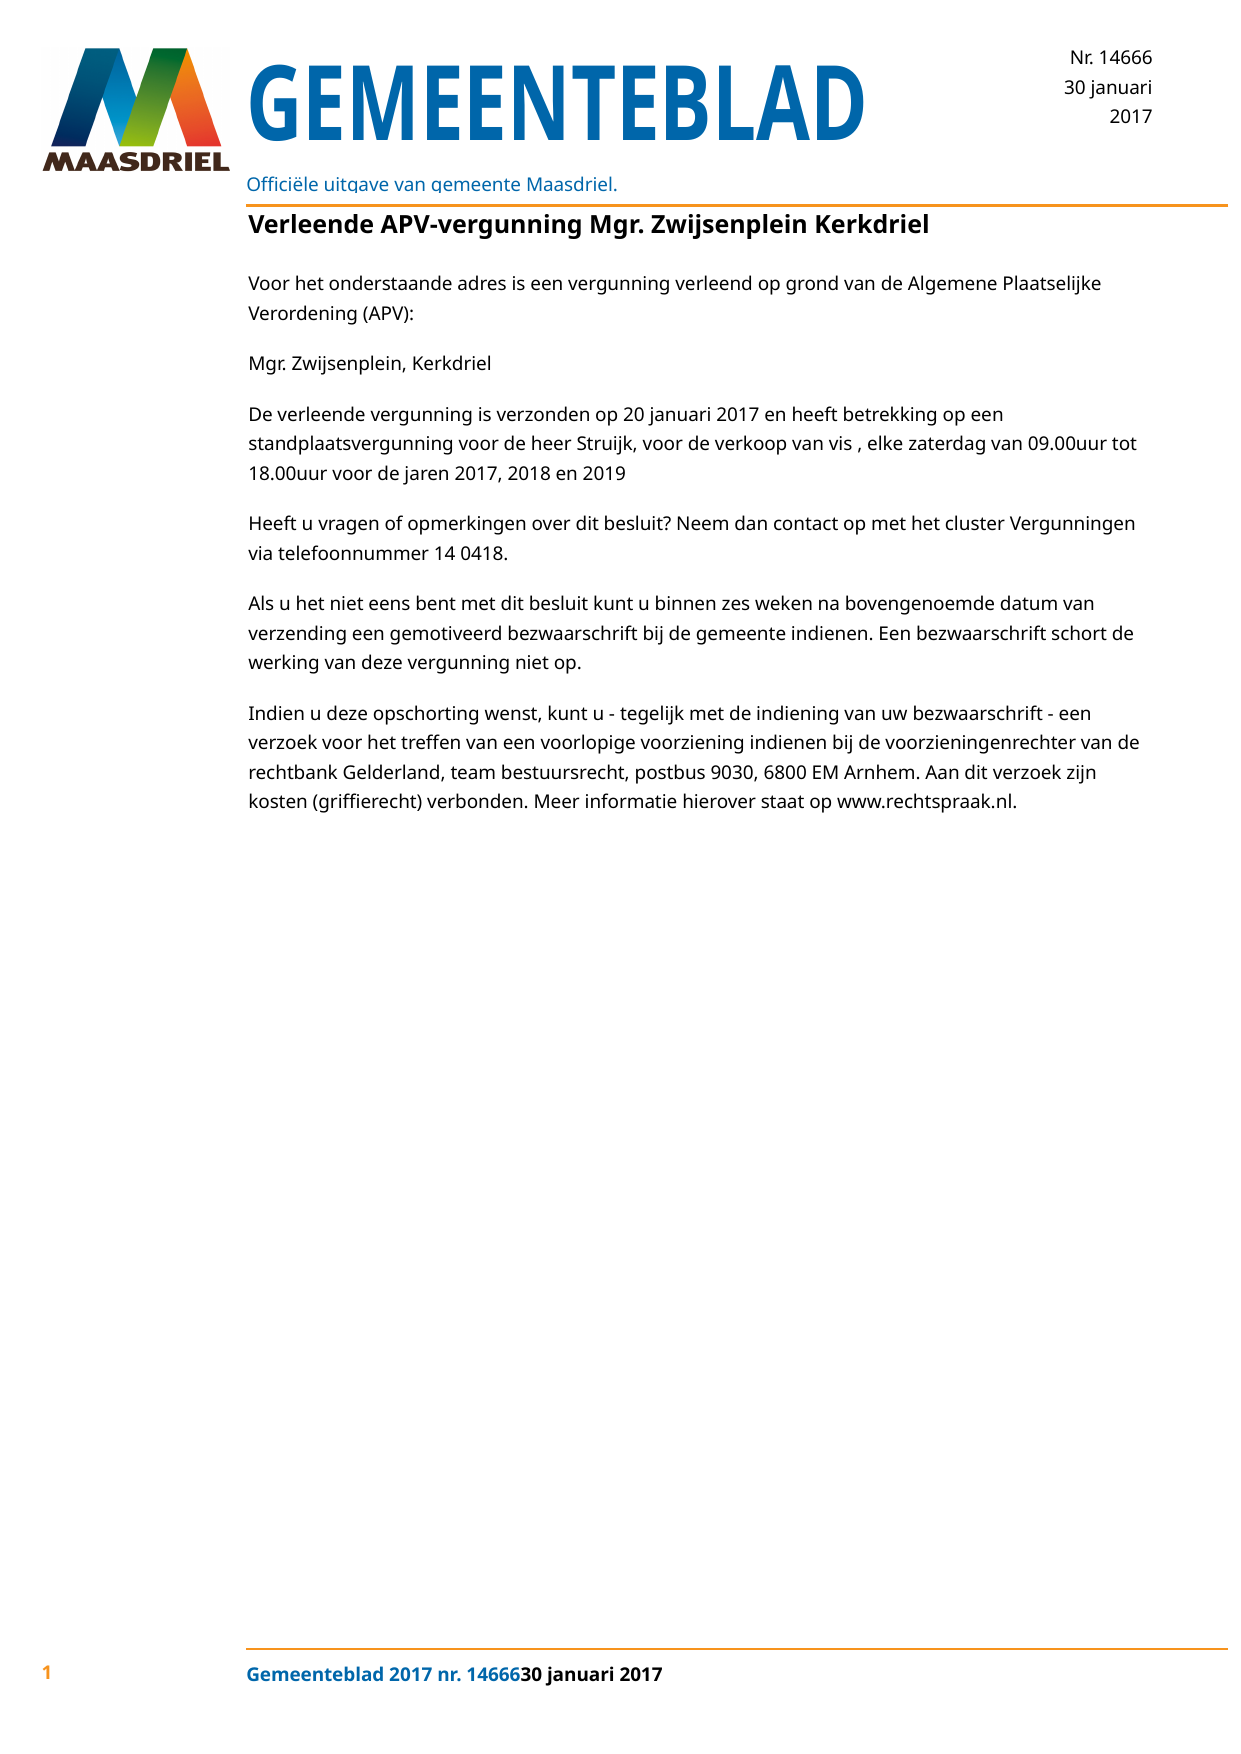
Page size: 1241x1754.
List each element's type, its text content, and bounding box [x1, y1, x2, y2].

text Verleende APV-vergunning Mgr. Zwijsenplein Kerkdriel [248, 207, 1152, 241]
picture [41, 47, 231, 172]
text Indien u deze opschorting wenst, kunt u - tegelijk met de indiening van uw bezwaarschrift - een verzoek voor het treffen van een voorlopige voorziening indienen bij de voorzieningenrechter van de rechtbank Gelderland, team bestuursrecht, postbus 9030, 6800 EM Arnhem. Aan dit verzoek zijn kosten (griffierecht) verbonden. Meer informatie hierover staat op www.rechtspraak.nl. [248, 700, 1152, 814]
text Mgr. Zwijsenplein, Kerkdriel [248, 350, 1152, 376]
text Heeft u vragen of opmerkingen over dit besluit? Neem dan contact op met het cluster Vergunningen via telefoonnummer 14 0418. [248, 510, 1152, 566]
text De verleende vergunning is verzonden op 20 januari 2017 en heeft betrekking op een standplaatsvergunning voor de heer Struijk, voor de verkoop van vis , elke zaterdag van 09.00uur tot 18.00uur voor de jaren 2017, 2018 en 2019 [248, 401, 1152, 486]
text Als u het niet eens bent met dit besluit kunt u binnen zes weken na bovengenoemde datum van verzending een gemotiveerd bezwaarschrift bij de gemeente indienen. Een bezwaarschrift schort de werking van deze vergunning niet op. [248, 590, 1152, 675]
text Voor het onderstaande adres is een vergunning verleend op grond van de Algemene Plaatselijke Verordening (APV): [248, 270, 1152, 326]
